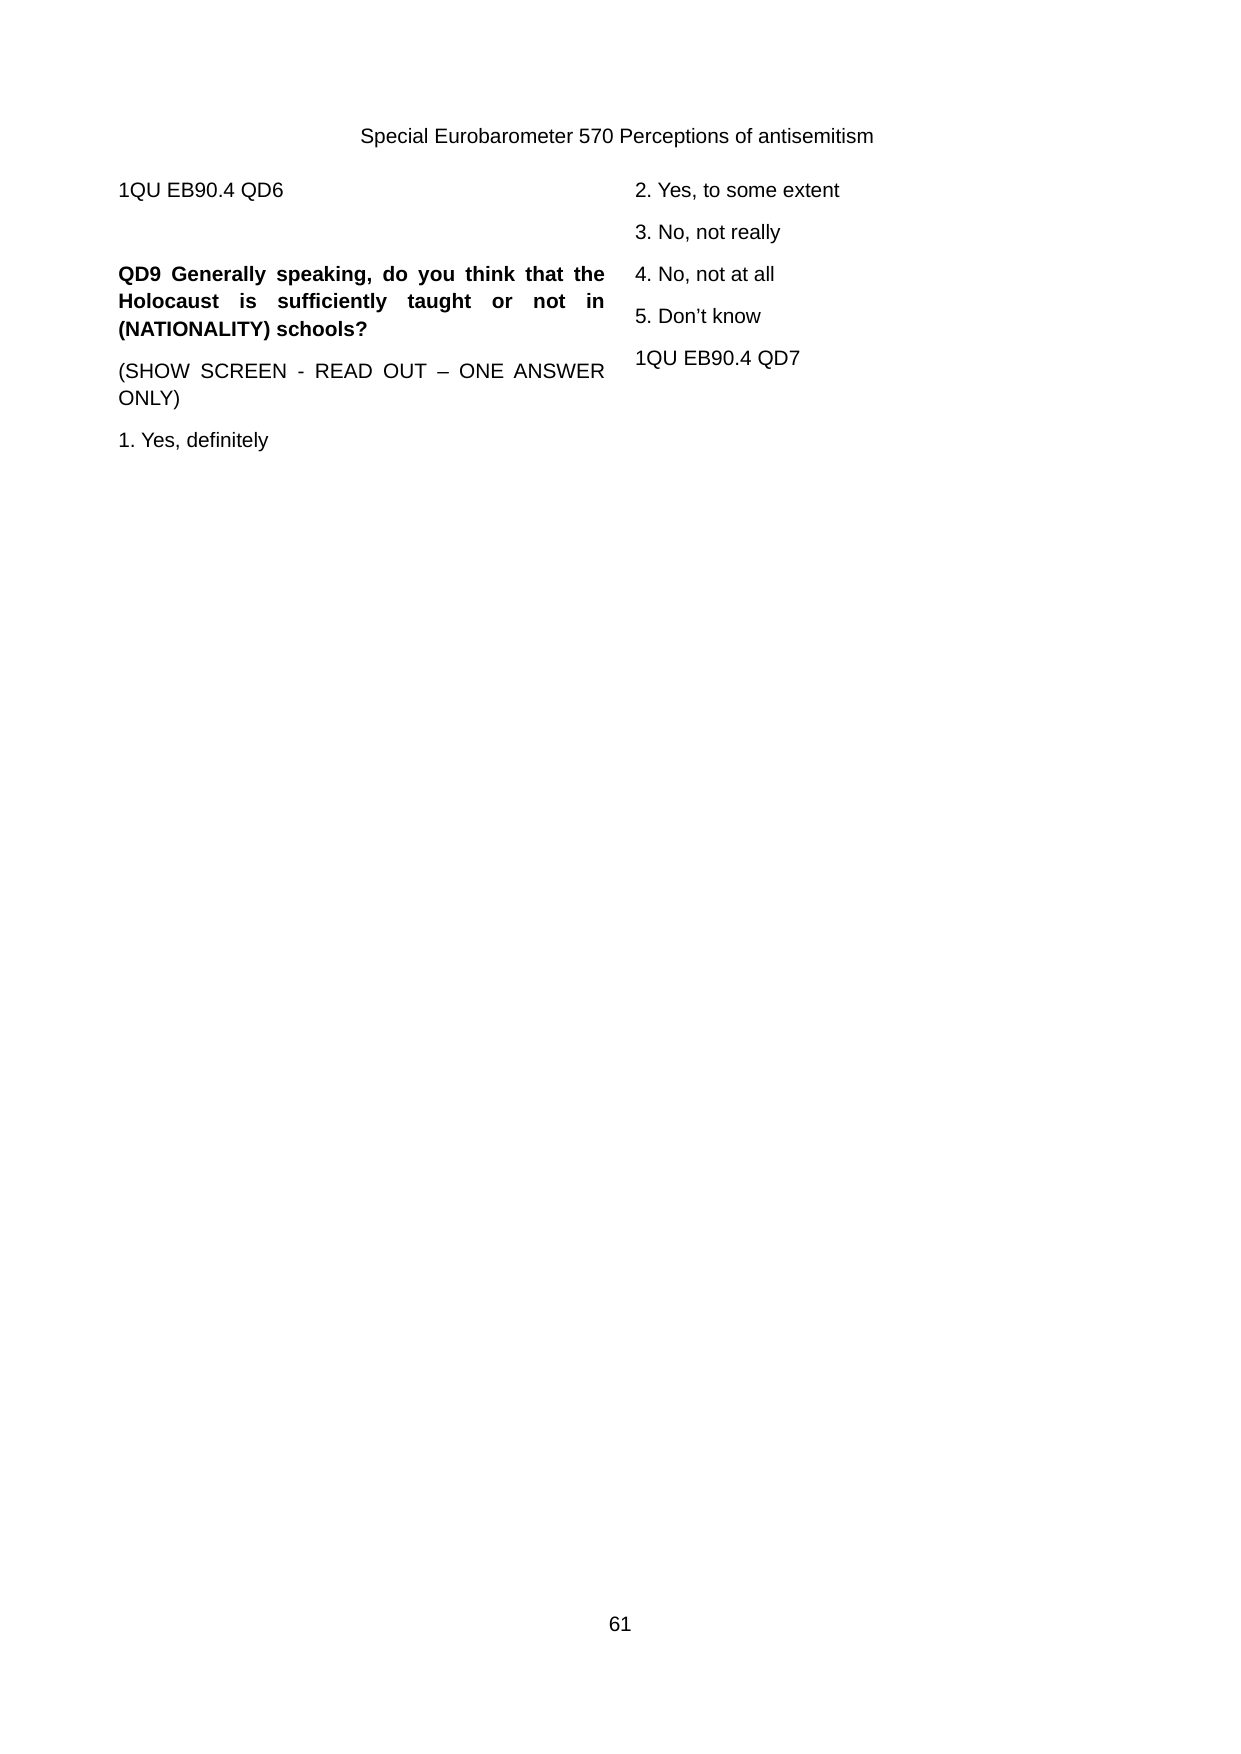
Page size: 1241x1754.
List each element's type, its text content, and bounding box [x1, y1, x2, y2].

text 5. Don’t know [635, 304, 1122, 328]
text 1. Yes, definitely [118, 428, 605, 452]
text QD9 Generally speaking, do you think that the Holocaust is sufficiently taught or not in (NATIONALITY) schools? [118, 262, 605, 341]
text 2. Yes, to some extent [635, 177, 1122, 201]
text 1QU EB90.4 QD6 [118, 177, 605, 201]
text 1QU EB90.4 QD7 [635, 346, 1122, 370]
text (SHOW SCREEN - READ OUT – ONE ANSWER ONLY) [118, 359, 605, 410]
text 4. No, not at all [635, 262, 1122, 286]
text 3. No, not really [635, 219, 1122, 243]
